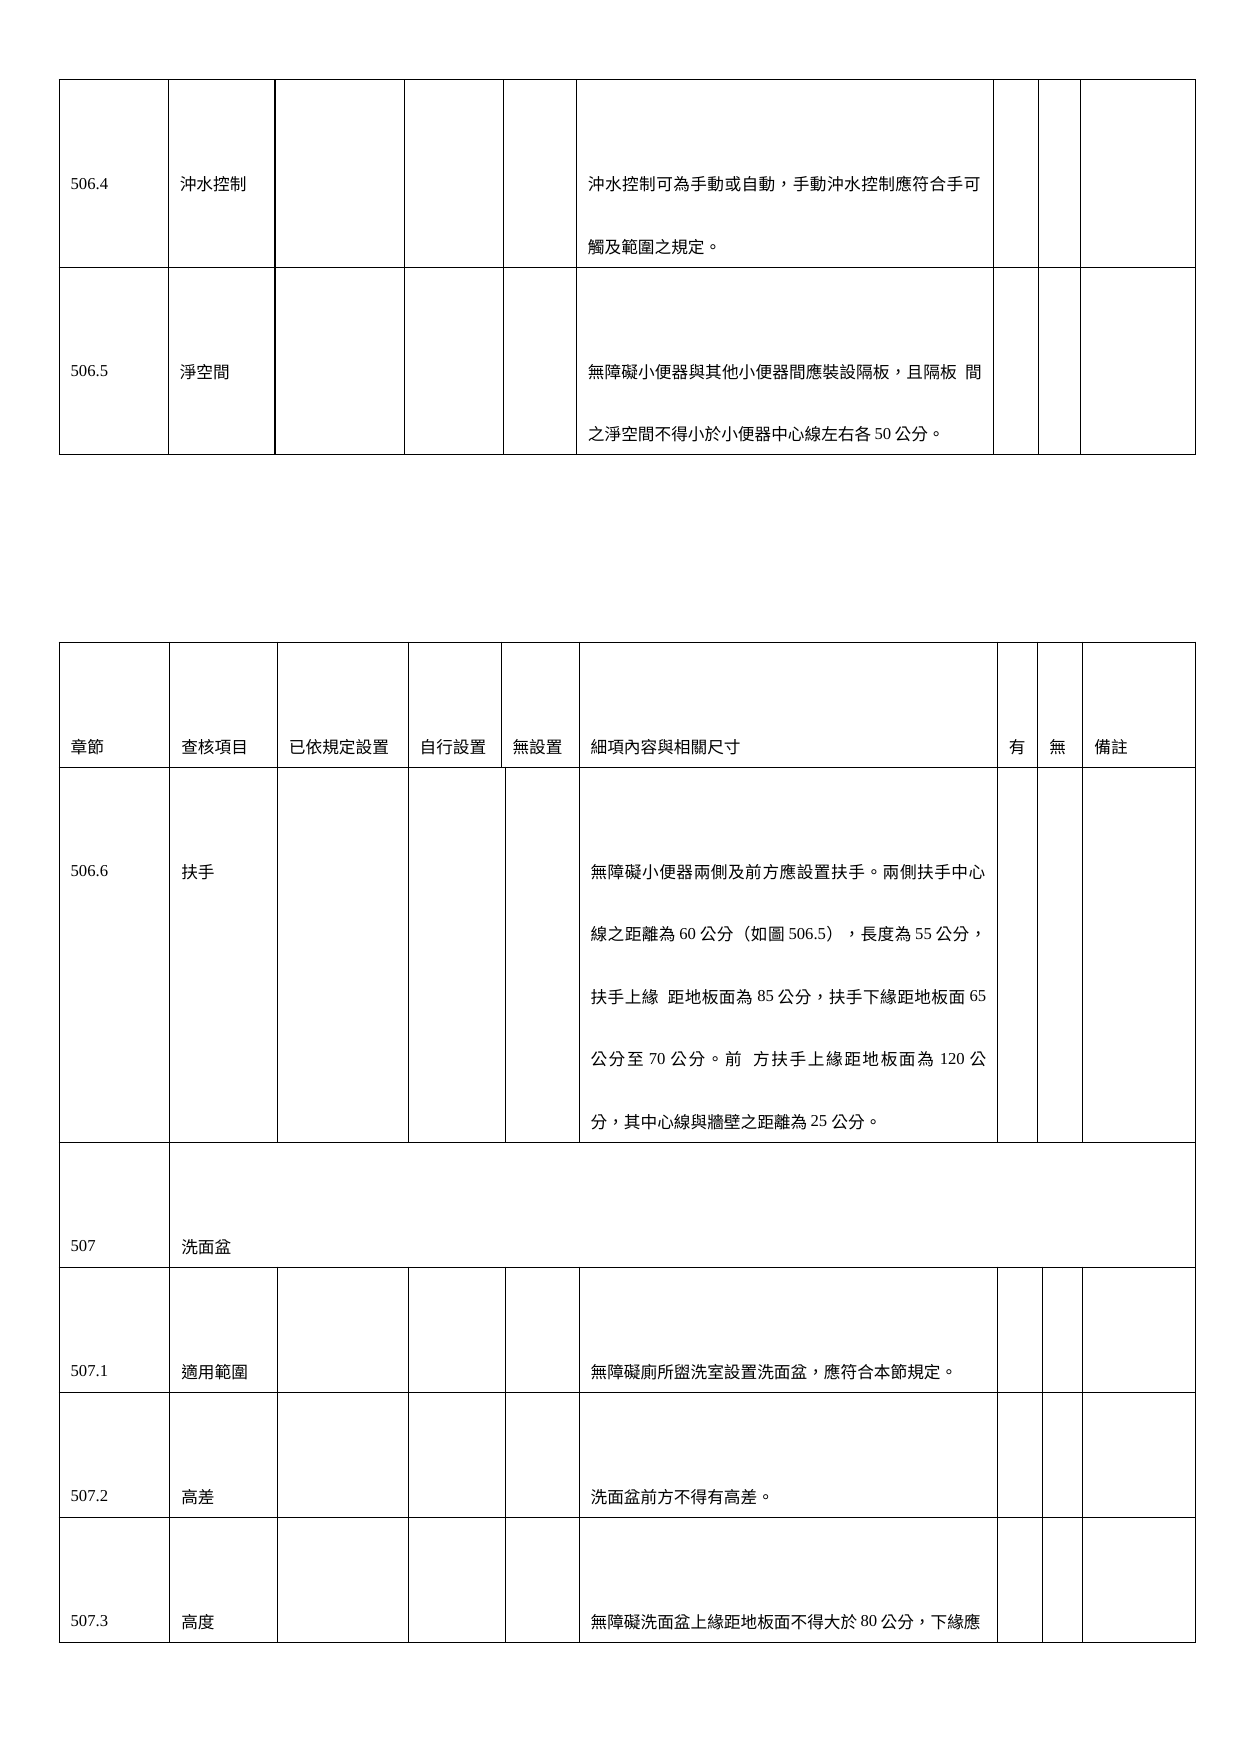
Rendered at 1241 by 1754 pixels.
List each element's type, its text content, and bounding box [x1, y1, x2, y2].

table_cell [998, 1268, 1042, 1392]
table_cell [506, 768, 579, 1142]
table_cell [506, 1393, 579, 1517]
table_cell [409, 1393, 505, 1517]
table_cell [405, 80, 503, 267]
table_header 無 [1038, 643, 1082, 767]
table_cell [994, 268, 1038, 454]
table_cell 高度 [170, 1518, 277, 1642]
table_cell [276, 268, 404, 454]
table_cell 無障礙廁所盥洗室設置洗面盆，應符合本節規定。 [580, 1268, 997, 1392]
table_cell [278, 1393, 408, 1517]
table_header 無設置 [502, 643, 579, 767]
table_cell 506.5 [60, 268, 168, 454]
table_cell 扶手 [170, 768, 277, 1142]
table_cell 無障礙洗面盆上緣距地板面不得大於80公分，下緣應 [580, 1518, 997, 1642]
table_cell [504, 268, 576, 454]
table_cell 506.4 [60, 80, 168, 267]
table_cell 高差 [170, 1393, 277, 1517]
table_cell 沖水控制 [169, 80, 274, 267]
table_cell [1043, 1518, 1082, 1642]
table_header 自行設置 [409, 643, 501, 767]
table_cell [409, 768, 505, 1142]
table_cell 無障礙小便器兩側及前方應設置扶手。兩側扶手中心 線之距離為60公分（如圖506.5），長度為55公分，扶手上緣 距地板面為85公分，扶手下緣距地板面65公分至70公分。前 方扶手上緣距地板面為120公分，其中心線與牆壁之距離為25 公分。 [580, 768, 997, 1142]
table_cell [994, 80, 1038, 267]
table_cell [405, 268, 503, 454]
table_cell [506, 1518, 579, 1642]
table_cell [278, 768, 408, 1142]
table_header 查核項目 [170, 643, 277, 767]
table_header 備註 [1083, 643, 1195, 767]
table_cell [504, 80, 576, 267]
table_header 已依規定設置 [278, 643, 408, 767]
table_cell [1081, 268, 1195, 454]
table_header 章節 [60, 643, 169, 767]
table_cell 淨空間 [169, 268, 274, 454]
table_cell [1039, 268, 1080, 454]
table_cell [276, 80, 404, 267]
table_cell [998, 768, 1037, 1142]
table_cell 507.1 [60, 1268, 169, 1392]
table_cell [998, 1518, 1042, 1642]
table_cell [1039, 80, 1080, 267]
table_cell [278, 1268, 408, 1392]
table_cell [1083, 1518, 1195, 1642]
table_header 細項內容與相關尺寸 [580, 643, 997, 767]
table_cell 無障礙小便器與其他小便器間應裝設隔板，且隔板 間之淨空間不得小於小便器中心線左右各50公分。 [577, 268, 993, 454]
table_cell 507.2 [60, 1393, 169, 1517]
table_cell [1043, 1393, 1082, 1517]
table_cell 506.6 [60, 768, 169, 1142]
table_cell [409, 1268, 505, 1392]
table_cell 507 [60, 1143, 169, 1267]
table_cell [1043, 1268, 1082, 1392]
table_cell [409, 1518, 505, 1642]
table_cell [506, 1268, 579, 1392]
table_cell 洗面盆前方不得有高差。 [580, 1393, 997, 1517]
table_cell 洗面盆 [170, 1143, 1195, 1267]
table_cell 適用範圍 [170, 1268, 277, 1392]
table_cell 沖水控制可為手動或自動，手動沖水控制應符合手可觸及範圍之規定。 [577, 80, 993, 267]
table_cell [1083, 768, 1195, 1142]
table_header 有 [998, 643, 1037, 767]
table_cell [278, 1518, 408, 1642]
table_cell [1081, 80, 1195, 267]
table_cell [1083, 1268, 1195, 1392]
table_cell [998, 1393, 1042, 1517]
table_cell [1038, 768, 1082, 1142]
table_cell 507.3 [60, 1518, 169, 1642]
table_cell [1083, 1393, 1195, 1517]
